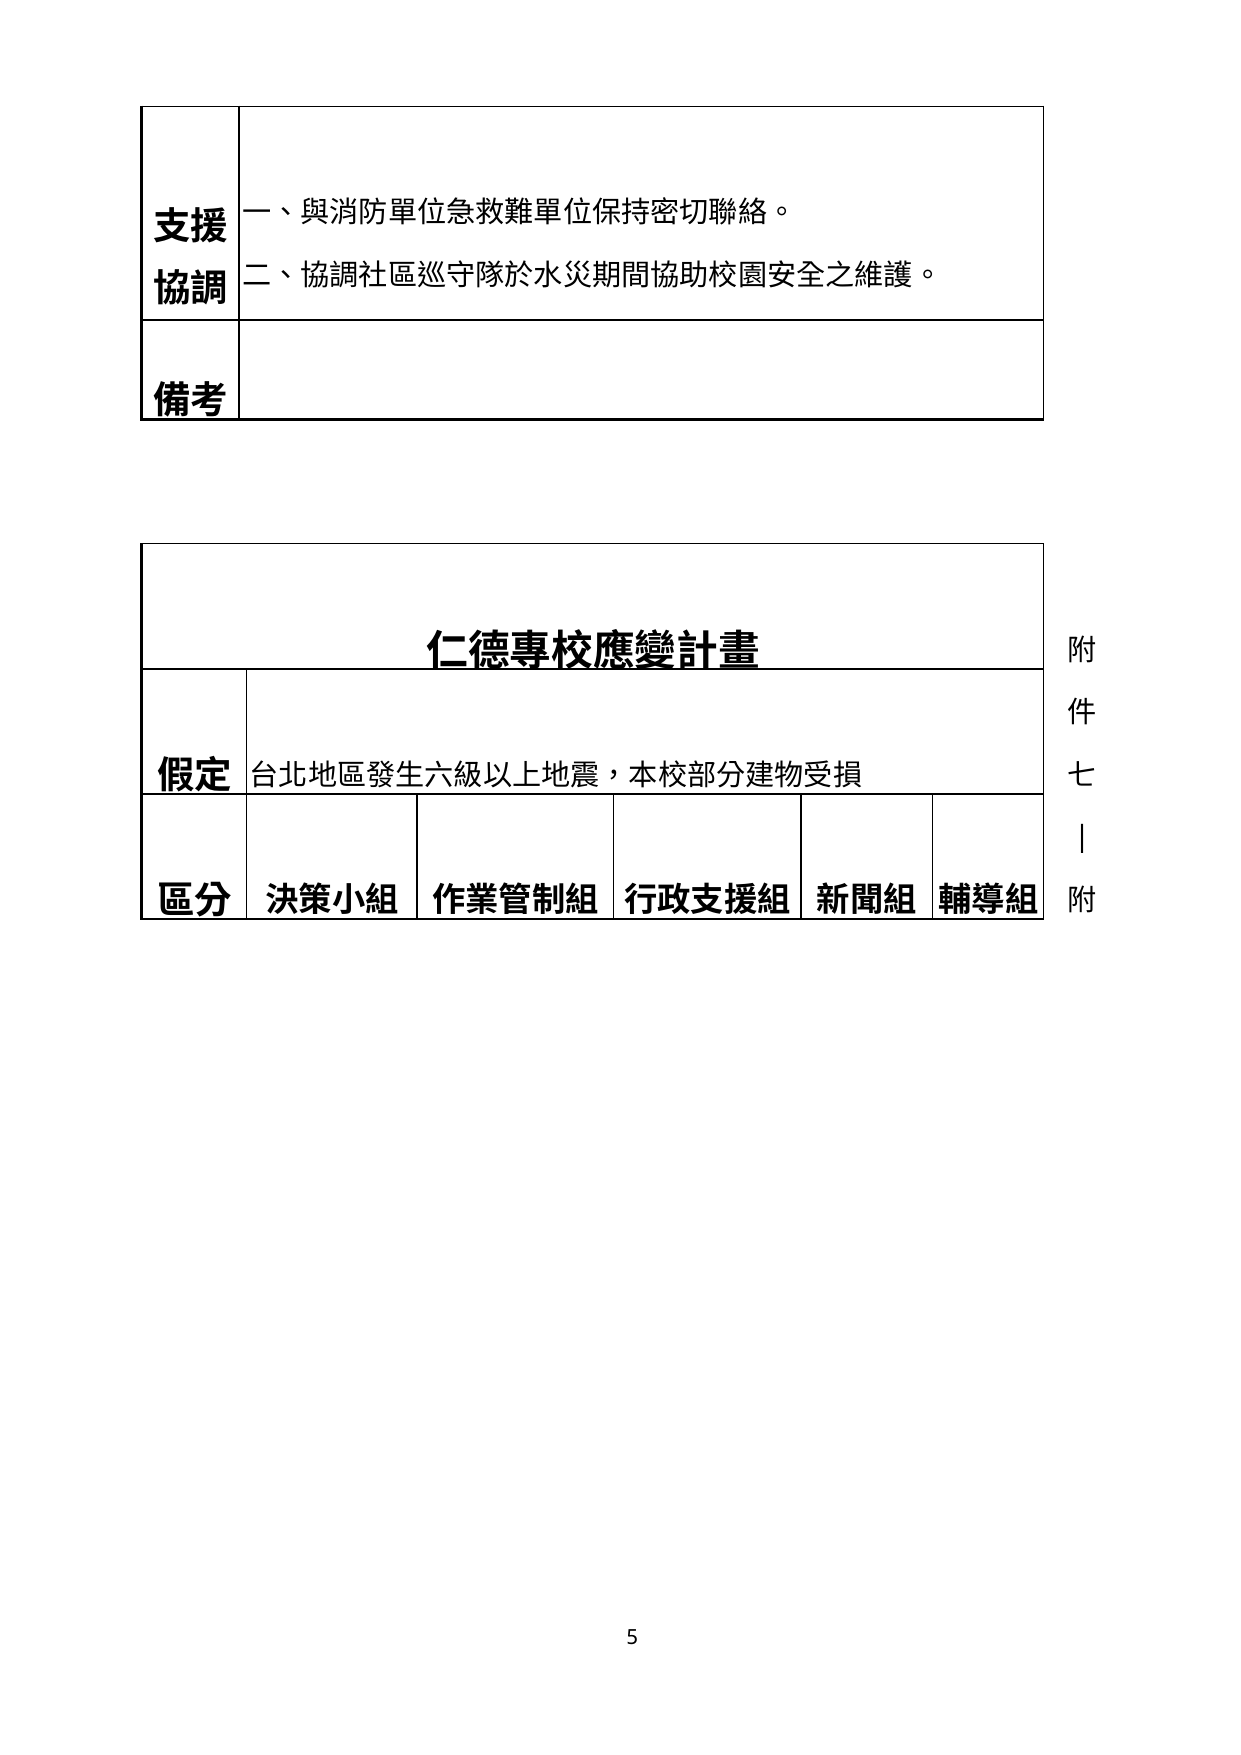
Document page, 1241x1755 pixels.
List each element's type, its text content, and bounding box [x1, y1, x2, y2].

table_cell 輔導組 [933, 795, 1043, 918]
table_header [1044, 106, 1120, 418]
table_cell 作業管制組 [418, 795, 613, 918]
table_header 仁德專校應變計畫 [143, 544, 1043, 668]
table_cell 區分 [143, 795, 246, 918]
table_cell 台北地區發生六級以上地震，本校部分建物受損 [247, 670, 1043, 793]
table_header 附 件 七 | 附 [1044, 543, 1120, 918]
table_cell 假定 [143, 670, 246, 793]
table_cell 備考 [143, 321, 238, 418]
table_cell [240, 321, 1043, 418]
table_cell 新聞組 [802, 795, 932, 918]
table_cell 支援 協調 [143, 107, 238, 319]
table_cell 一、與消防單位急救難單位保持密切聯絡。 二、協調社區巡守隊於水災期間協助校園安全之維護。 [240, 107, 1043, 319]
table_cell 行政支援組 [614, 795, 800, 918]
table_cell 決策小組 [247, 795, 416, 918]
